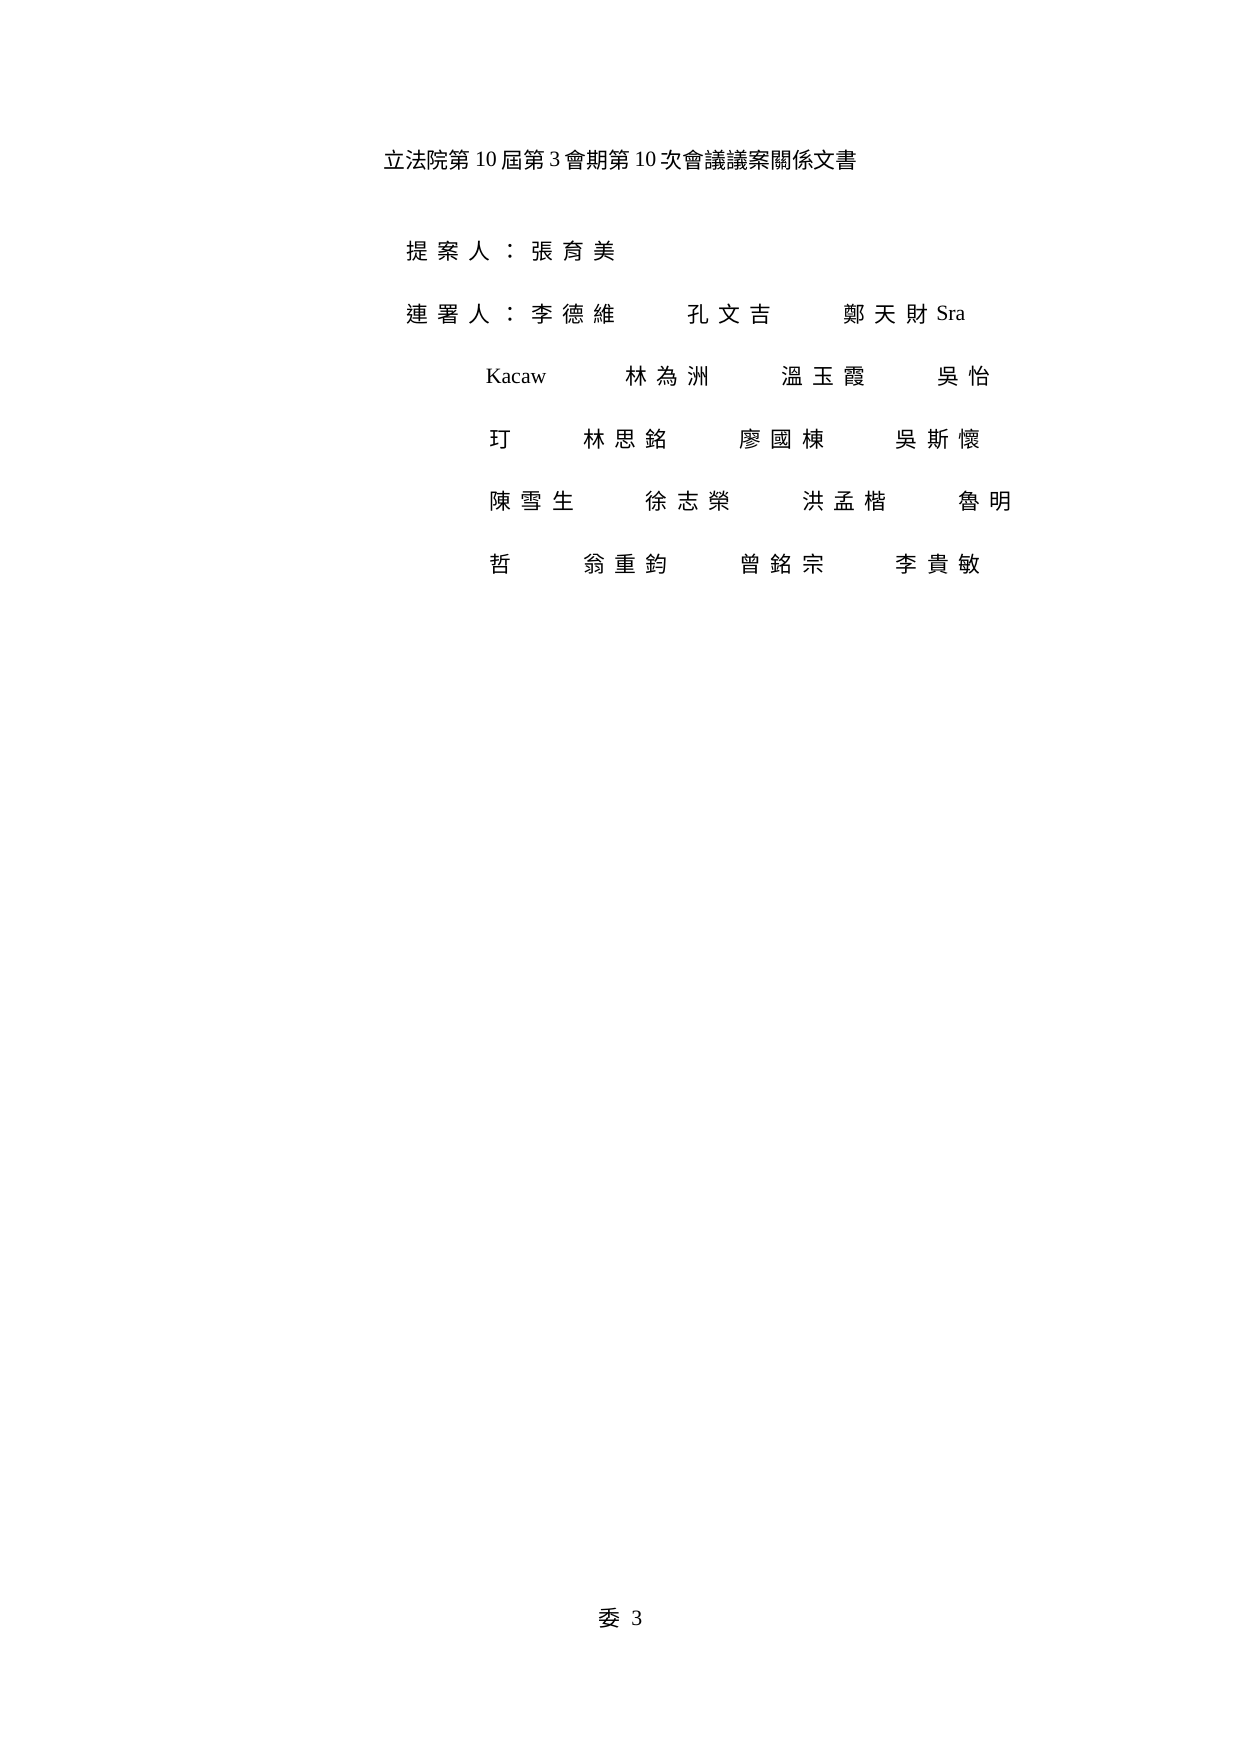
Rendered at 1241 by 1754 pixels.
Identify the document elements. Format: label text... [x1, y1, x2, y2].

text 連署人：李德維 孔文吉 鄭天財Sra Kacaw 林為洲 溫玉霞 吳怡玎 林思銘 廖國棟 吳斯懷 陳雪生 徐志榮 洪孟楷 魯明哲 翁重鈞 曾銘宗 李貴敏 [393, 281, 1023, 594]
text 提案人：張育美 [393, 219, 1023, 281]
